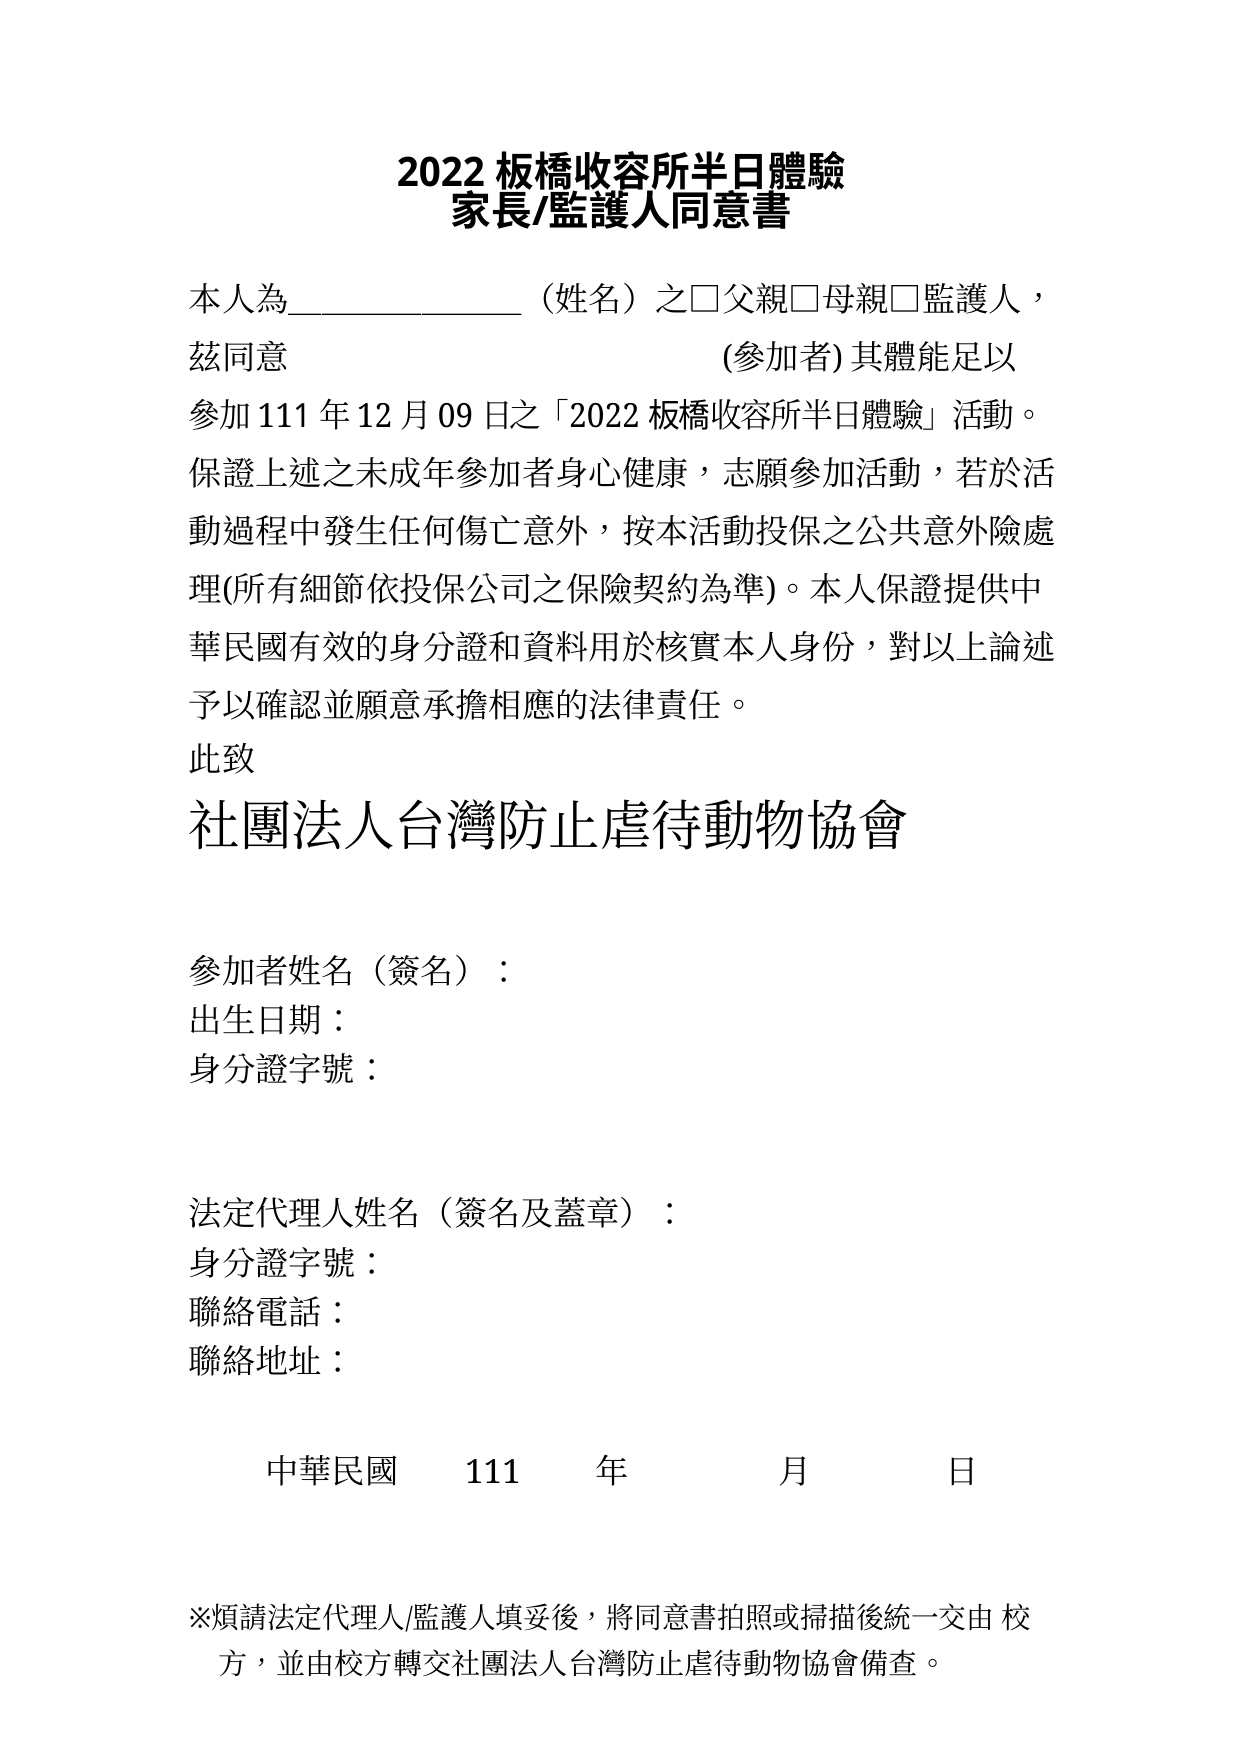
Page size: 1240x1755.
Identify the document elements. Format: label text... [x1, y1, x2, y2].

text 2022 板橋收容所半日體驗家長/監護人同意書 [389, 153, 854, 237]
text 參加 111 年 12 月 09 日之「2022 板橋收容所半日體驗」活動。保證上述之未成年參加者身心健康，志願參加活動，若於活動過程中發生任何傷亡意外，按本活動投保之公共意外險處理(所有細節依投保公司之保險契約為準)。本人保證提供中華民國有效的身分證和資料用於核實本人身份，對以上論述予以確認並願意承擔相應的法律責任。 [189, 389, 1063, 727]
text 社團法人台灣防止虐待動物協會 [189, 783, 1073, 861]
text 聯絡電話： 聯絡地址： [189, 1286, 356, 1383]
text 法定代理人姓名（簽名及蓋章）：身分證字號： [189, 1187, 672, 1284]
text 身分證字號： [189, 1043, 1073, 1091]
text 此致 [189, 737, 1073, 780]
text 本人為＿＿＿＿＿＿＿（姓名）之□父親□母親□監護人， 茲同意 (參加者) 其體能足以 [189, 273, 1056, 379]
text ※煩請法定代理人/監護人填妥後，將同意書拍照或掃描後統一交由 校方，並由校方轉交社團法人台灣防止虐待動物協會備查。 [189, 1595, 1043, 1683]
text 中華民國 111 年 月 日 [175, 1445, 1068, 1493]
text 參加者姓名（簽名）：出生日期： [189, 945, 506, 1042]
